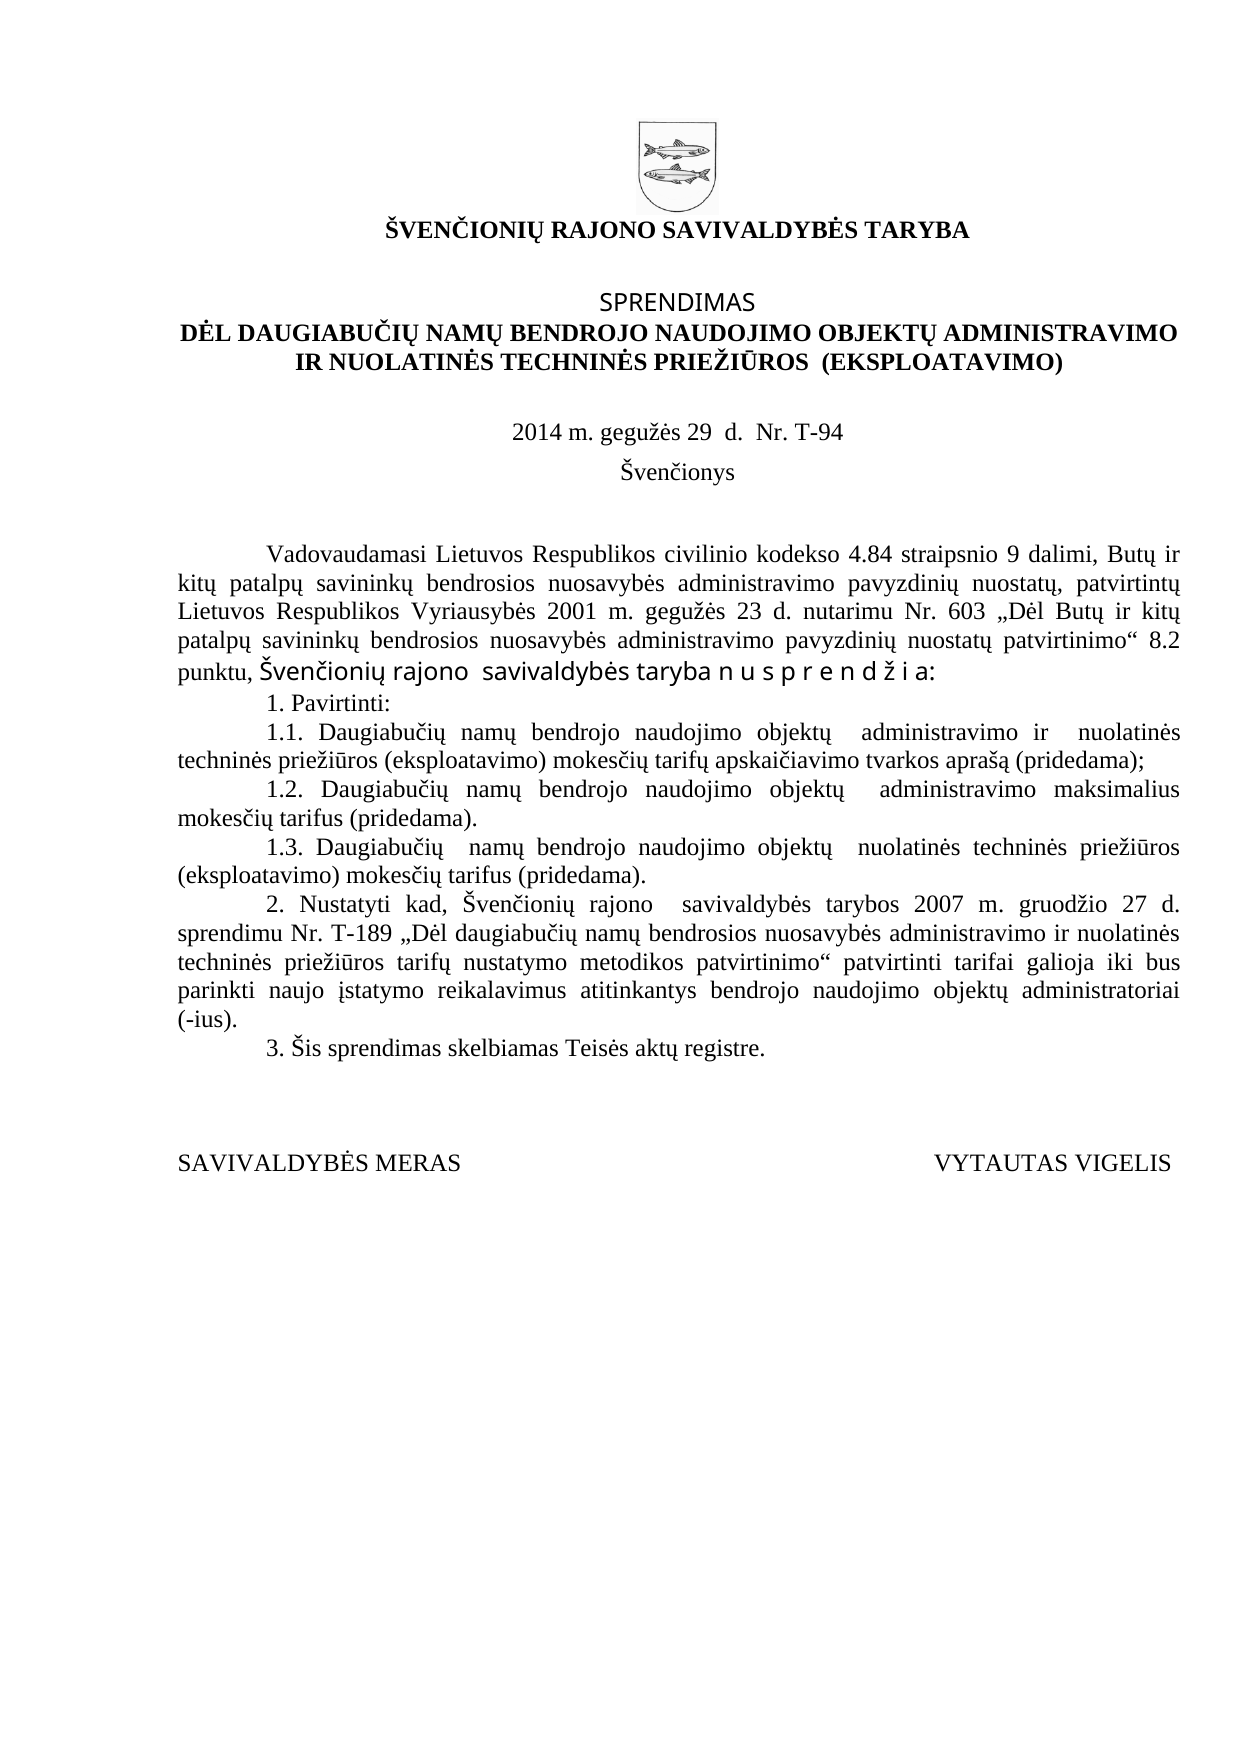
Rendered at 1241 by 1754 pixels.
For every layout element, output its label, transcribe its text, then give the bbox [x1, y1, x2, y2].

text 2. Nustatyti kad, Švenčionių rajono savivaldybės tarybos 2007 m. gruodžio 27 d. sprendimu Nr. T-189 „Dėl daugiabučių namų bendrosios nuosavybės administravimo ir nuolatinės techninės priežiūros tarifų nustatymo metodikos patvirtinimo“ patvirtinti tarifai galioja iki bus parinkti naujo įstatymo reikalavimus atitinkantys bendrojo naudojimo objektų administratoriai (-ius). [177, 889, 1181, 1033]
text 1.1. Daugiabučių namų bendrojo naudojimo objektų administravimo ir nuolatinės techninės priežiūros (eksploatavimo) mokesčių tarifų apskaičiavimo tvarkos aprašą (pridedama); [177, 717, 1181, 774]
text Vadovaudamasi Lietuvos Respublikos civilinio kodekso 4.84 straipsnio 9 dalimi, Butų ir kitų patalpų savininkų bendrosios nuosavybės administravimo pavyzdinių nuostatų, patvirtintų Lietuvos Respublikos Vyriausybės 2001 m. gegužės 23 d. nutarimu Nr. 603 „Dėl Butų ir kitų patalpų savininkų bendrosios nuosavybės administravimo pavyzdinių nuostatų patvirtinimo“ 8.2 punktu, Švenčionių rajono savivaldybės taryba n u s p r e n d ž i a: [177, 539, 1181, 688]
text ŠVENČIONIŲ RAJONO SAVIVALDYBĖS TARYBA [174, 215, 1181, 244]
text DĖL DAUGIABUČIŲ NAMŲ BENDROJO NAUDOJIMO OBJEKTŲ ADMINISTRAVIMO IR NUOLATINĖS TECHNINĖS PRIEŽIŪROS (EKSPLOATAVIMO) [177, 318, 1181, 376]
text 3. Šis sprendimas skelbiamas Teisės aktų registre. [177, 1033, 1191, 1062]
text Švenčionys [174, 457, 1181, 486]
text 1. Pavirtinti: [177, 688, 1181, 717]
text 2014 m. gegužės 29 d. Nr. T-94 [174, 417, 1181, 446]
text 1.3. Daugiabučių namų bendrojo naudojimo objektų nuolatinės techninės priežiūros (eksploatavimo) mokesčių tarifus (pridedama). [177, 832, 1181, 889]
text 1.2. Daugiabučių namų bendrojo naudojimo objektų administravimo maksimalius mokesčių tarifus (pridedama). [177, 774, 1181, 832]
text SAVIVALDYBĖS MERAS VYTAUTAS VIGELIS [177, 1148, 1181, 1177]
text SPRENDIMAS [174, 284, 1181, 318]
